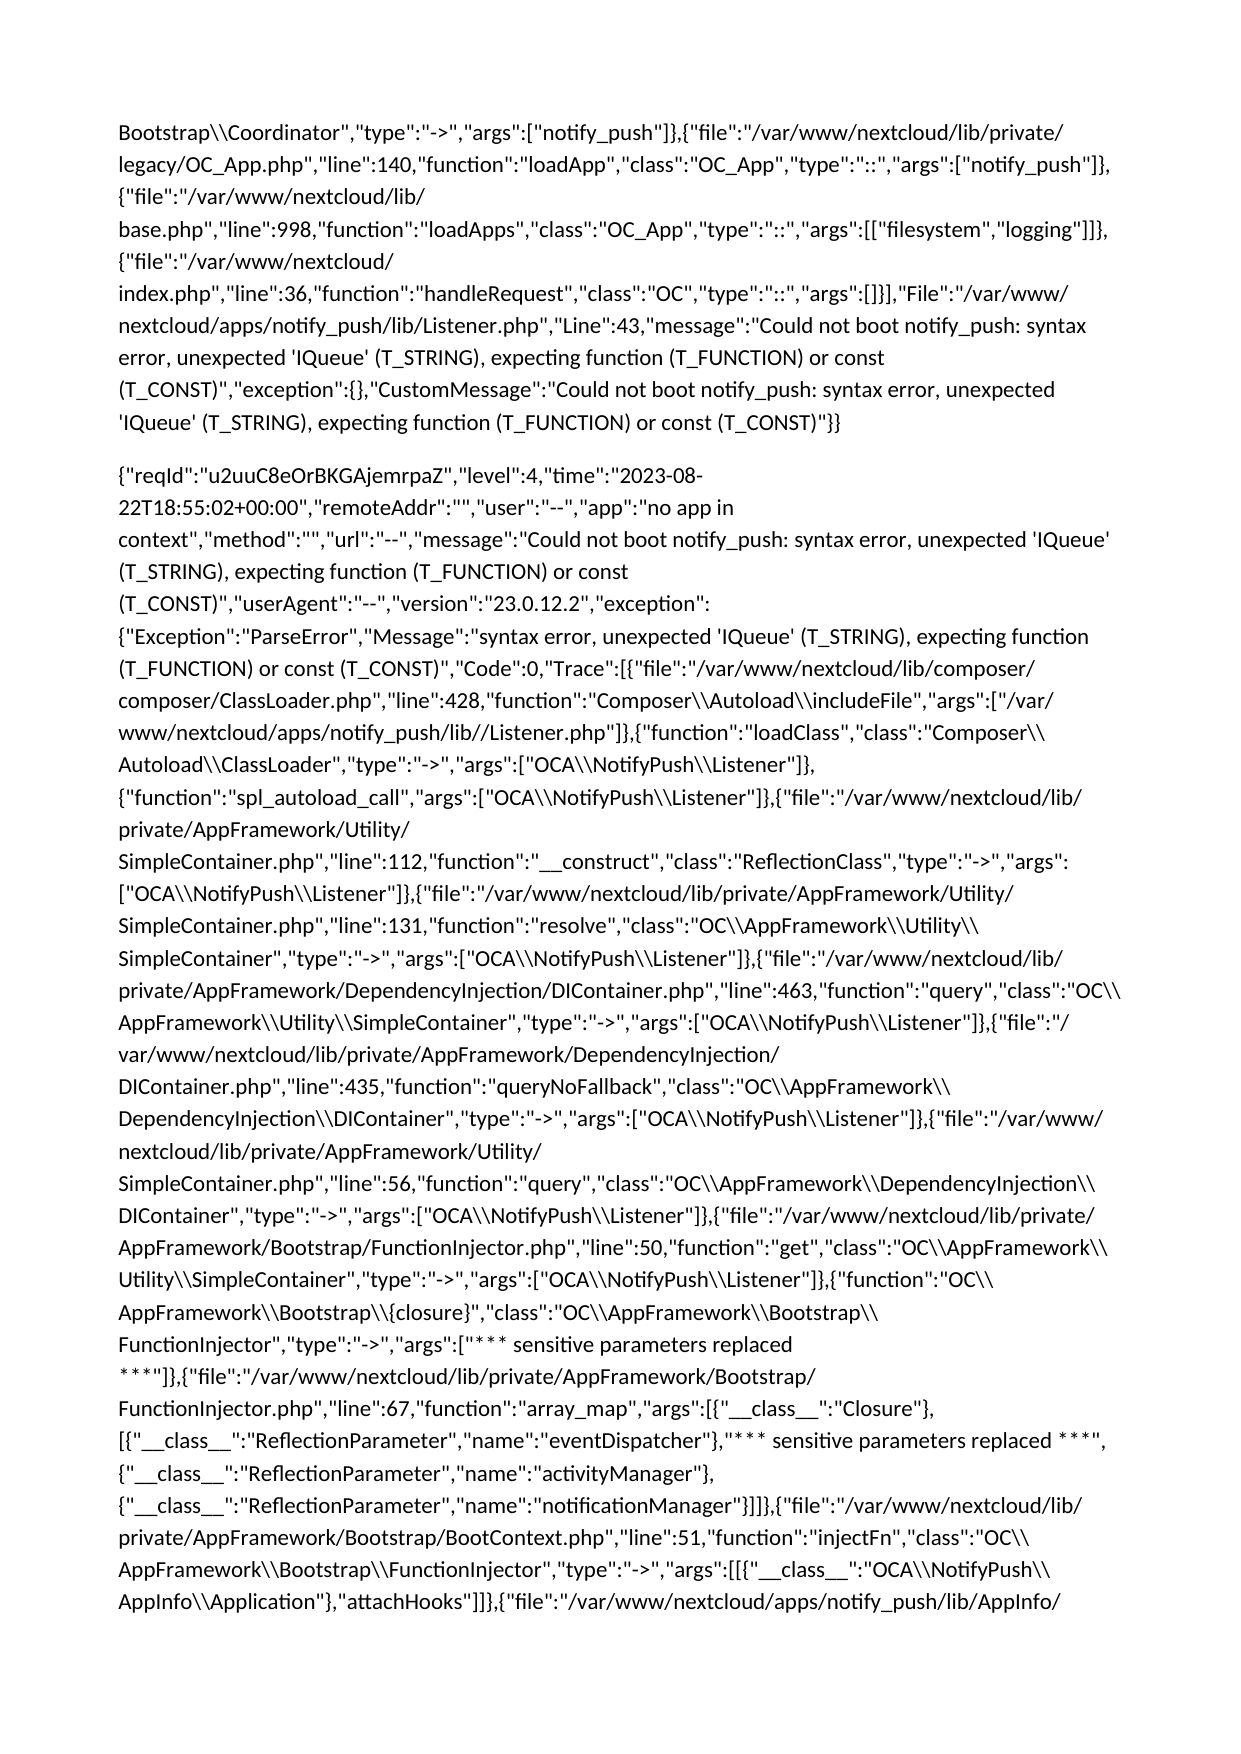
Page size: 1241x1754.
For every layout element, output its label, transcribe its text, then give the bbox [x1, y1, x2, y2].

text Bootstrap\\Coordinator","type":"->","args":["notify_push"]},{"file":"/var/www/nextcloud/lib/private/legacy/OC_App.php","line":140,"function":"loadApp","class":"OC_App","type":"::","args":["notify_push"]},{"file":"/var/www/nextcloud/lib/base.php","line":998,"function":"loadApps","class":"OC_App","type":"::","args":[["filesystem","logging"]]},{"file":"/var/www/nextcloud/index.php","line":36,"function":"handleRequest","class":"OC","type":"::","args":[]}],"File":"/var/www/nextcloud/apps/notify_push/lib/Listener.php","Line":43,"message":"Could not boot notify_push: syntax error, unexpected 'IQueue' (T_STRING), expecting function (T_FUNCTION) or const (T_CONST)","exception":{},"CustomMessage":"Could not boot notify_push: syntax error, unexpected 'IQueue' (T_STRING), expecting function (T_FUNCTION) or const (T_CONST)"}} [118, 118, 1122, 436]
text {"reqId":"u2uuC8eOrBKGAjemrpaZ","level":4,"time":"2023-08-22T18:55:02+00:00","remoteAddr":"","user":"--","app":"no app in context","method":"","url":"--","message":"Could not boot notify_push: syntax error, unexpected 'IQueue' (T_STRING), expecting function (T_FUNCTION) or const (T_CONST)","userAgent":"--","version":"23.0.12.2","exception":{"Exception":"ParseError","Message":"syntax error, unexpected 'IQueue' (T_STRING), expecting function (T_FUNCTION) or const (T_CONST)","Code":0,"Trace":[{"file":"/var/www/nextcloud/lib/composer/composer/ClassLoader.php","line":428,"function":"Composer\\Autoload\\includeFile","args":["/var/www/nextcloud/apps/notify_push/lib//Listener.php"]},{"function":"loadClass","class":"Composer\\Autoload\\ClassLoader","type":"->","args":["OCA\\NotifyPush\\Listener"]},{"function":"spl_autoload_call","args":["OCA\\NotifyPush\\Listener"]},{"file":"/var/www/nextcloud/lib/private/AppFramework/Utility/SimpleContainer.php","line":112,"function":"__construct","class":"ReflectionClass","type":"->","args":["OCA\\NotifyPush\\Listener"]},{"file":"/var/www/nextcloud/lib/private/AppFramework/Utility/SimpleContainer.php","line":131,"function":"resolve","class":"OC\\AppFramework\\Utility\\SimpleContainer","type":"->","args":["OCA\\NotifyPush\\Listener"]},{"file":"/var/www/nextcloud/lib/private/AppFramework/DependencyInjection/DIContainer.php","line":463,"function":"query","class":"OC\\AppFramework\\Utility\\SimpleContainer","type":"->","args":["OCA\\NotifyPush\\Listener"]},{"file":"/var/www/nextcloud/lib/private/AppFramework/DependencyInjection/DIContainer.php","line":435,"function":"queryNoFallback","class":"OC\\AppFramework\\DependencyInjection\\DIContainer","type":"->","args":["OCA\\NotifyPush\\Listener"]},{"file":"/var/www/nextcloud/lib/private/AppFramework/Utility/SimpleContainer.php","line":56,"function":"query","class":"OC\\AppFramework\\DependencyInjection\\DIContainer","type":"->","args":["OCA\\NotifyPush\\Listener"]},{"file":"/var/www/nextcloud/lib/private/AppFramework/Bootstrap/FunctionInjector.php","line":50,"function":"get","class":"OC\\AppFramework\\Utility\\SimpleContainer","type":"->","args":["OCA\\NotifyPush\\Listener"]},{"function":"OC\\AppFramework\\Bootstrap\\{closure}","class":"OC\\AppFramework\\Bootstrap\\FunctionInjector","type":"->","args":["*** sensitive parameters replaced ***"]},{"file":"/var/www/nextcloud/lib/private/AppFramework/Bootstrap/FunctionInjector.php","line":67,"function":"array_map","args":[{"__class__":"Closure"},[{"__class__":"ReflectionParameter","name":"eventDispatcher"},"*** sensitive parameters replaced ***",{"__class__":"ReflectionParameter","name":"activityManager"},{"__class__":"ReflectionParameter","name":"notificationManager"}]]},{"file":"/var/www/nextcloud/lib/private/AppFramework/Bootstrap/BootContext.php","line":51,"function":"injectFn","class":"OC\\AppFramework\\Bootstrap\\FunctionInjector","type":"->","args":[[{"__class__":"OCA\\NotifyPush\\AppInfo\\Application"},"attachHooks"]]},{"file":"/var/www/nextcloud/apps/notify_push/lib/AppInfo/ [118, 461, 1122, 1615]
